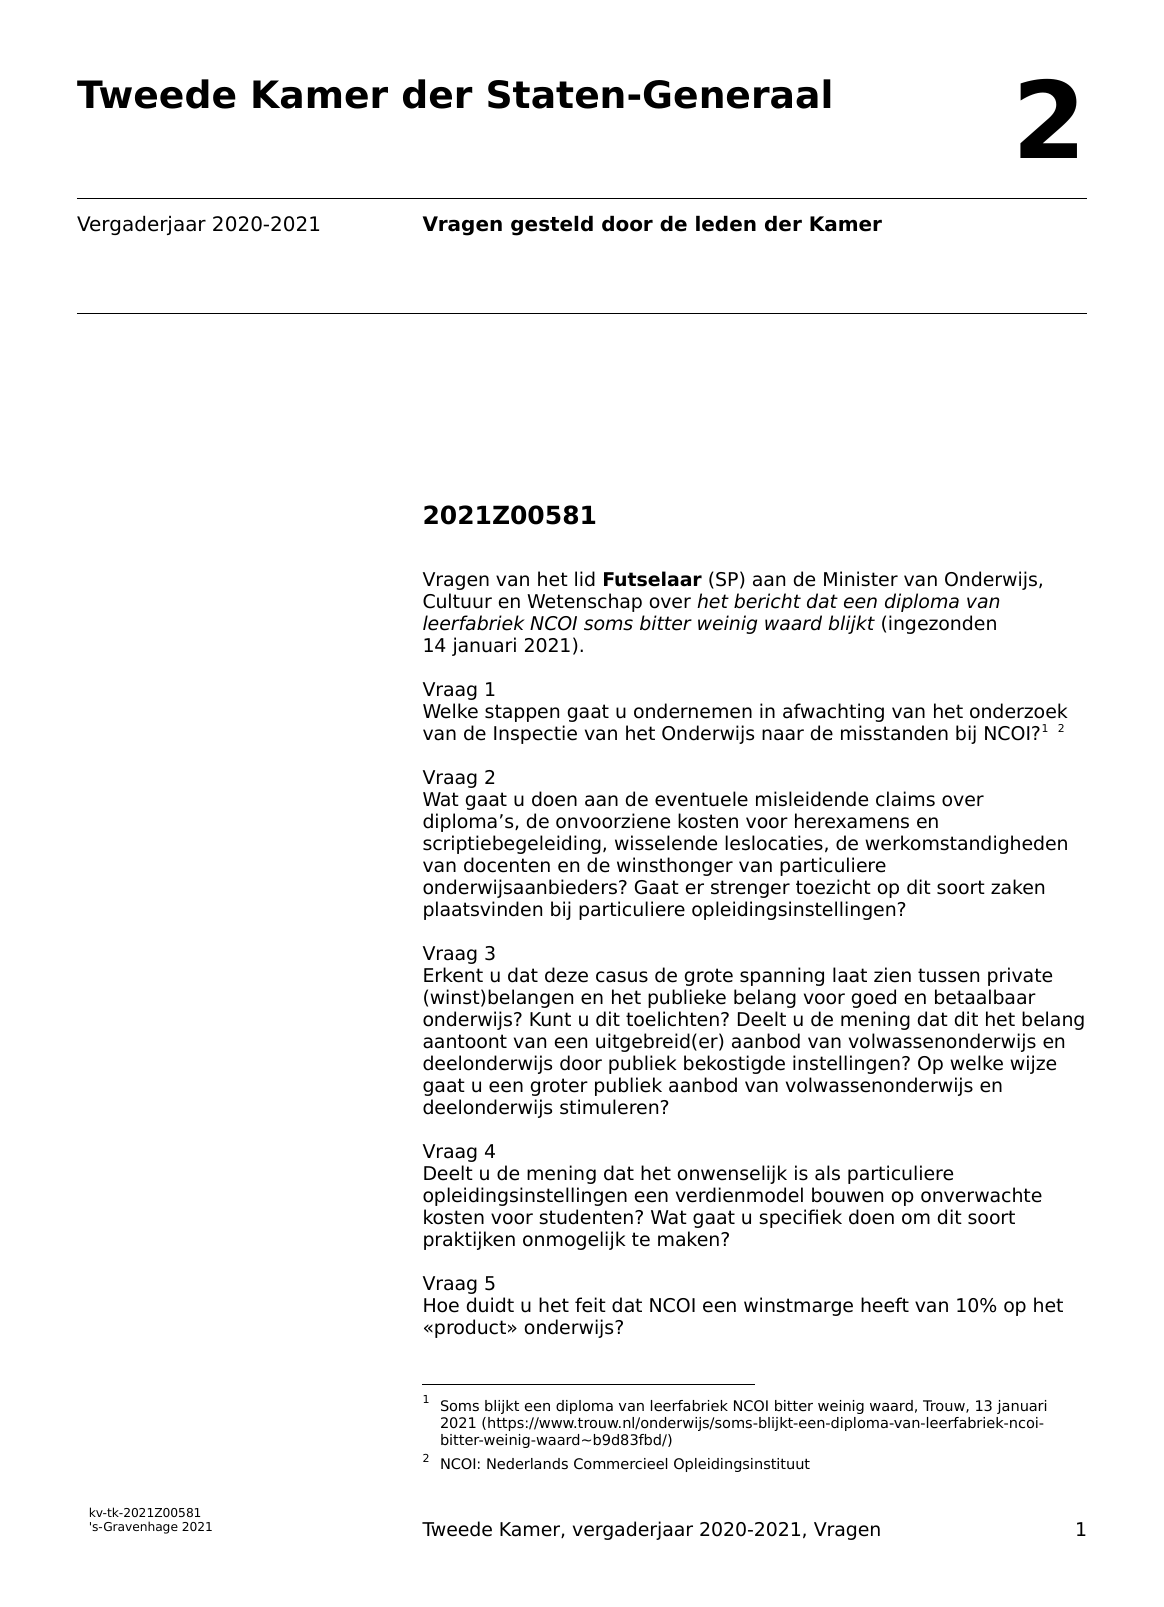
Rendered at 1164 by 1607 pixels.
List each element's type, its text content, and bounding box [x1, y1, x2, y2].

text NCOI: Nederlands Commercieel Opleidingsinstituut [422, 1452, 1087, 1474]
text Hoe duidt u het feit dat NCOI een winstmarge heeft van 10% op het «product» onderwijs? [422, 1295, 1087, 1339]
text Welke stappen gaat u ondernemen in afwachting van het onderzoek van de Inspectie van het Onderwijs naar de misstanden bij NCOI? [422, 701, 1087, 745]
text kv-tk-2021Z00581 [88, 1506, 323, 1520]
text Wat gaat u doen aan de eventuele misleidende claims over diploma’s, de onvoorziene kosten voor herexamens en scriptiebegeleiding, wisselende leslocaties, de werkomstandigheden van docenten en de winsthonger van particuliere onderwijsaanbieders? Gaat er strenger toezicht op dit soort zaken plaatsvinden bij particuliere opleidingsinstellingen? [422, 789, 1087, 921]
text Vraag 4 [422, 1141, 1087, 1163]
table_cell Vragen gesteld door de leden der Kamer [422, 199, 1087, 313]
text Vraag 3 [422, 943, 1087, 965]
text Erkent u dat deze casus de grote spanning laat zien tussen private (winst)belangen en het publieke belang voor goed en betaalbaar onderwijs? Kunt u dit toelichten? Deelt u de mening dat dit het belang aantoont van een uitgebreid(er) aanbod van volwassenonderwijs en deelonderwijs door publiek bekostigde instellingen? Op welke wijze gaat u een groter publiek aanbod van volwassenonderwijs en deelonderwijs stimuleren? [422, 965, 1087, 1119]
text Vraag 2 [422, 767, 1087, 789]
text Vragen van het lid Futselaar (SP) aan de Minister van Onderwijs, Cultuur en Wetenschap over het bericht dat een diploma van leerfabriek NCOI soms bitter weinig waard blijkt (ingezonden 14 januari 2021). [422, 569, 1087, 657]
table_header 2 [886, 59, 1087, 198]
table_cell Vergaderjaar 2020-2021 [77, 199, 422, 313]
text 2021Z00581 [422, 501, 1087, 531]
text Soms blijkt een diploma van leerfabriek NCOI bitter weinig waard, Trouw, 13 januari 2021 (https://www.trouw.nl/onderwijs/soms-blijkt-een-diploma-van-leerfabriek-ncoi-bitter-weinig-waard~b9d83fbd/) [422, 1393, 1087, 1449]
text Deelt u de mening dat het onwenselijk is als particuliere opleidingsinstellingen een verdienmodel bouwen op onverwachte kosten voor studenten? Wat gaat u specifiek doen om dit soort praktijken onmogelijk te maken? [422, 1163, 1087, 1251]
text 's-Gravenhage 2021 [88, 1520, 323, 1534]
text Vraag 1 [422, 679, 1087, 701]
text Vraag 5 [422, 1273, 1087, 1295]
table_header Tweede Kamer der Staten-Generaal [77, 59, 886, 198]
